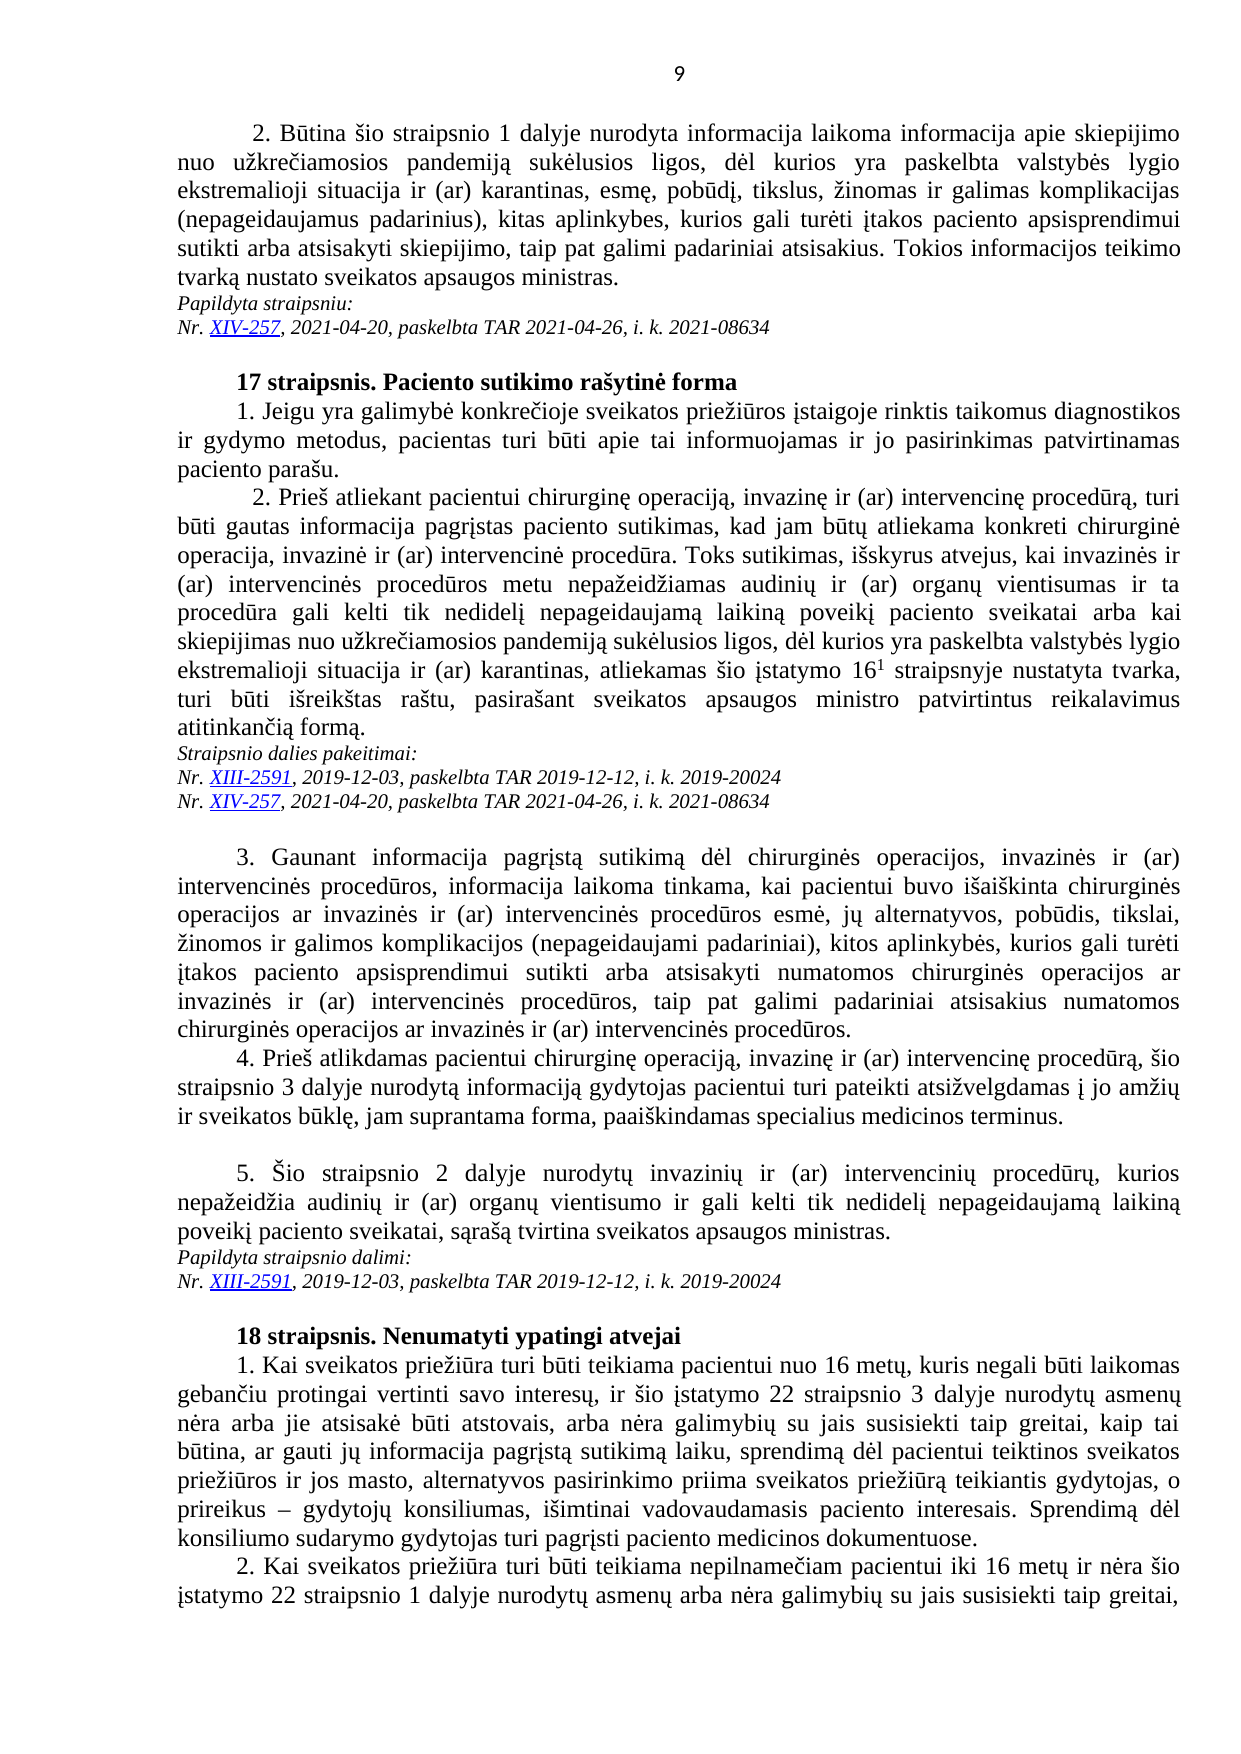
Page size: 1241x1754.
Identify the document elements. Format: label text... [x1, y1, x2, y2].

text 17 straipsnis. Paciento sutikimo rašytinė forma [177, 367, 1181, 396]
text 1. Kai sveikatos priežiūra turi būti teikiama pacientui nuo 16 metų, kuris negali būti laikomas gebančiu protingai vertinti savo interesų, ir šio įstatymo 22 straipsnio 3 dalyje nurodytų asmenų nėra arba jie atsisakė būti atstovais, arba nėra galimybių su jais susisiekti taip greitai, kaip tai būtina, ar gauti jų informacija pagrįstą sutikimą laiku, sprendimą dėl pacientui teiktinos sveikatos priežiūros ir jos masto, alternatyvos pasirinkimo priima sveikatos priežiūrą teikiantis gydytojas, o prireikus – gydytojų konsiliumas, išimtinai vadovaudamasis paciento interesais. Sprendimą dėl konsiliumo sudarymo gydytojas turi pagrįsti paciento medicinos dokumentuose. [177, 1350, 1181, 1551]
text 18 straipsnis. Nenumatyti ypatingi atvejai [177, 1321, 1181, 1350]
text Straipsnio dalies pakeitimai: [177, 741, 1181, 765]
text Papildyta straipsnio dalimi: [177, 1244, 1181, 1269]
text Nr. XIII-2591, 2019-12-03, paskelbta TAR 2019-12-12, i. k. 2019-20024 [177, 1269, 1181, 1293]
text 1. Jeigu yra galimybė konkrečioje sveikatos priežiūros įstaigoje rinktis taikomus diagnostikos ir gydymo metodus, pacientas turi būti apie tai informuojamas ir jo pasirinkimas patvirtinamas paciento parašu. [177, 396, 1181, 482]
text 2. Kai sveikatos priežiūra turi būti teikiama nepilnamečiam pacientui iki 16 metų ir nėra šio įstatymo 22 straipsnio 1 dalyje nurodytų asmenų arba nėra galimybių su jais susisiekti taip greitai, [177, 1551, 1181, 1609]
text Papildyta straipsniu: [177, 291, 1181, 314]
text 4. Prieš atlikdamas pacientui chirurginę operaciją, invazinę ir (ar) intervencinę procedūrą, šio straipsnio 3 dalyje nurodytą informaciją gydytojas pacientui turi pateikti atsižvelgdamas į jo amžių ir sveikatos būklę, jam suprantama forma, paaiškindamas specialius medicinos terminus. [177, 1043, 1181, 1129]
text 2. Prieš atliekant pacientui chirurginę operaciją, invazinę ir (ar) intervencinę procedūrą, turi būti gautas informacija pagrįstas paciento sutikimas, kad jam būtų atliekama konkreti chirurginė operacija, invazinė ir (ar) intervencinė procedūra. Toks sutikimas, išskyrus atvejus, kai invazinės ir (ar) intervencinės procedūros metu nepažeidžiamas audinių ir (ar) organų vientisumas ir ta procedūra gali kelti tik nedidelį nepageidaujamą laikiną poveikį paciento sveikatai arba kai skiepijimas nuo užkrečiamosios pandemiją sukėlusios ligos, dėl kurios yra paskelbta valstybės lygio ekstremalioji situacija ir (ar) karantinas, atliekamas šio įstatymo 161 straipsnyje nustatyta tvarka, turi būti išreikštas raštu, pasirašant sveikatos apsaugos ministro patvirtintus reikalavimus atitinkančią formą. [177, 482, 1181, 741]
text Nr. XIII-2591, 2019-12-03, paskelbta TAR 2019-12-12, i. k. 2019-20024 [177, 765, 1181, 789]
text Nr. XIV-257, 2021-04-20, paskelbta TAR 2021-04-26, i. k. 2021-08634 [177, 789, 1181, 813]
text 5. Šio straipsnio 2 dalyje nurodytų invazinių ir (ar) intervencinių procedūrų, kurios nepažeidžia audinių ir (ar) organų vientisumo ir gali kelti tik nedidelį nepageidaujamą laikiną poveikį paciento sveikatai, sąrašą tvirtina sveikatos apsaugos ministras. [177, 1158, 1181, 1244]
text 2. Būtina šio straipsnio 1 dalyje nurodyta informacija laikoma informacija apie skiepijimo nuo užkrečiamosios pandemiją sukėlusios ligos, dėl kurios yra paskelbta valstybės lygio ekstremalioji situacija ir (ar) karantinas, esmę, pobūdį, tikslus, žinomas ir galimas komplikacijas (nepageidaujamus padarinius), kitas aplinkybes, kurios gali turėti įtakos paciento apsisprendimui sutikti arba atsisakyti skiepijimo, taip pat galimi padariniai atsisakius. Tokios informacijos teikimo tvarką nustato sveikatos apsaugos ministras. [177, 118, 1181, 291]
text 3. Gaunant informacija pagrįstą sutikimą dėl chirurginės operacijos, invazinės ir (ar) intervencinės procedūros, informacija laikoma tinkama, kai pacientui buvo išaiškinta chirurginės operacijos ar invazinės ir (ar) intervencinės procedūros esmė, jų alternatyvos, pobūdis, tikslai, žinomos ir galimos komplikacijos (nepageidaujami padariniai), kitos aplinkybės, kurios gali turėti įtakos paciento apsisprendimui sutikti arba atsisakyti numatomos chirurginės operacijos ar invazinės ir (ar) intervencinės procedūros, taip pat galimi padariniai atsisakius numatomos chirurginės operacijos ar invazinės ir (ar) intervencinės procedūros. [177, 842, 1181, 1043]
text Nr. XIV-257, 2021-04-20, paskelbta TAR 2021-04-26, i. k. 2021-08634 [177, 314, 1181, 339]
